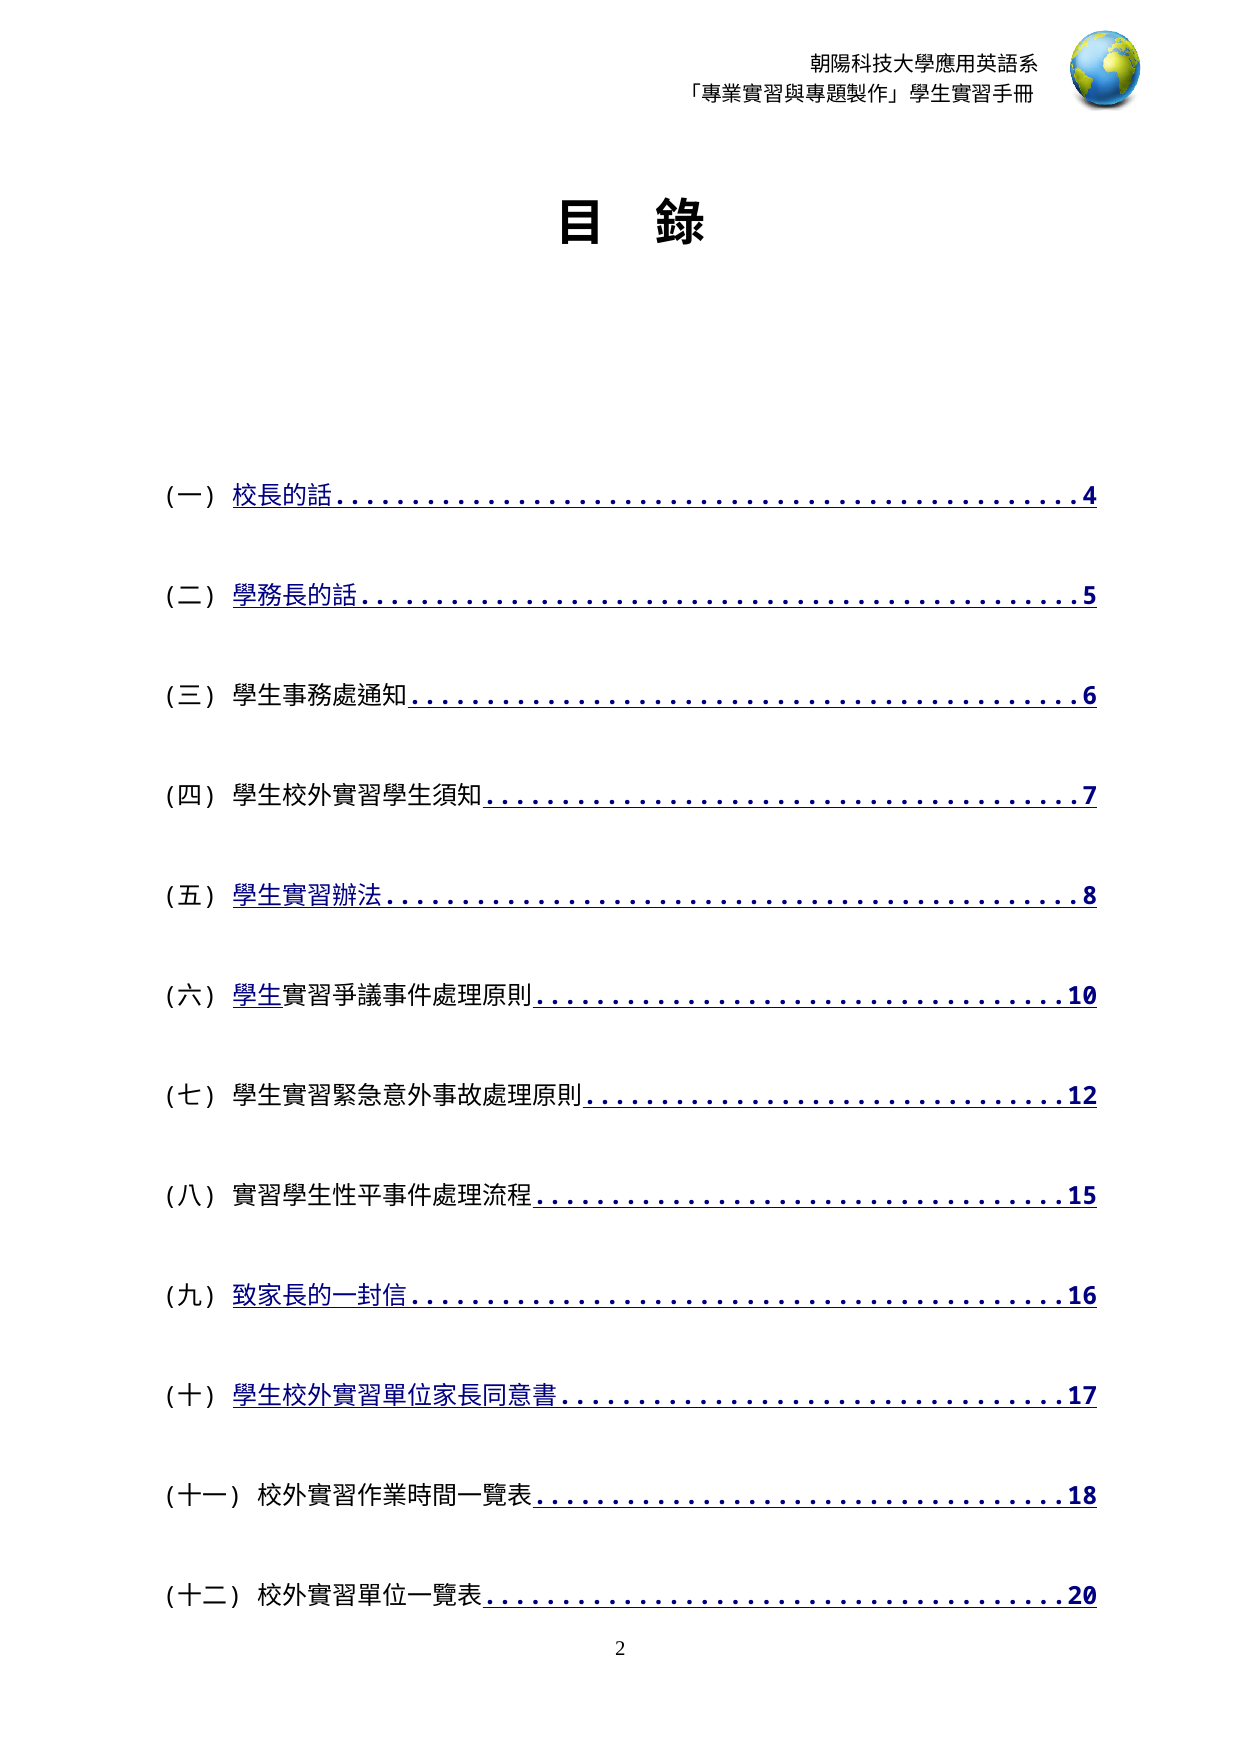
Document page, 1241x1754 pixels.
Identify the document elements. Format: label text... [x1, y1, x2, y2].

text (十) 學生校外實習單位家長同意書 17 [162, 1352, 1097, 1414]
text (十二) 校外實習單位一覽表 20 [162, 1552, 1097, 1614]
text (二) 學務長的話 5 [162, 552, 1097, 614]
text (六) 學生實習爭議事件處理原則 10 [162, 952, 1097, 1014]
text (三) 學生事務處通知 6 [162, 652, 1097, 714]
text 目 錄 [162, 146, 1097, 271]
text (九) 致家長的一封信 16 [162, 1252, 1097, 1314]
text (八) 實習學生性平事件處理流程 15 [162, 1152, 1097, 1214]
text (七) 學生實習緊急意外事故處理原則 12 [162, 1052, 1097, 1114]
text (五) 學生實習辦法 8 [162, 852, 1097, 914]
text (四) 學生校外實習學生須知 7 [162, 752, 1097, 814]
text (十一) 校外實習作業時間一覽表 18 [162, 1452, 1097, 1514]
text (一) 校長的話 4 [162, 452, 1097, 514]
